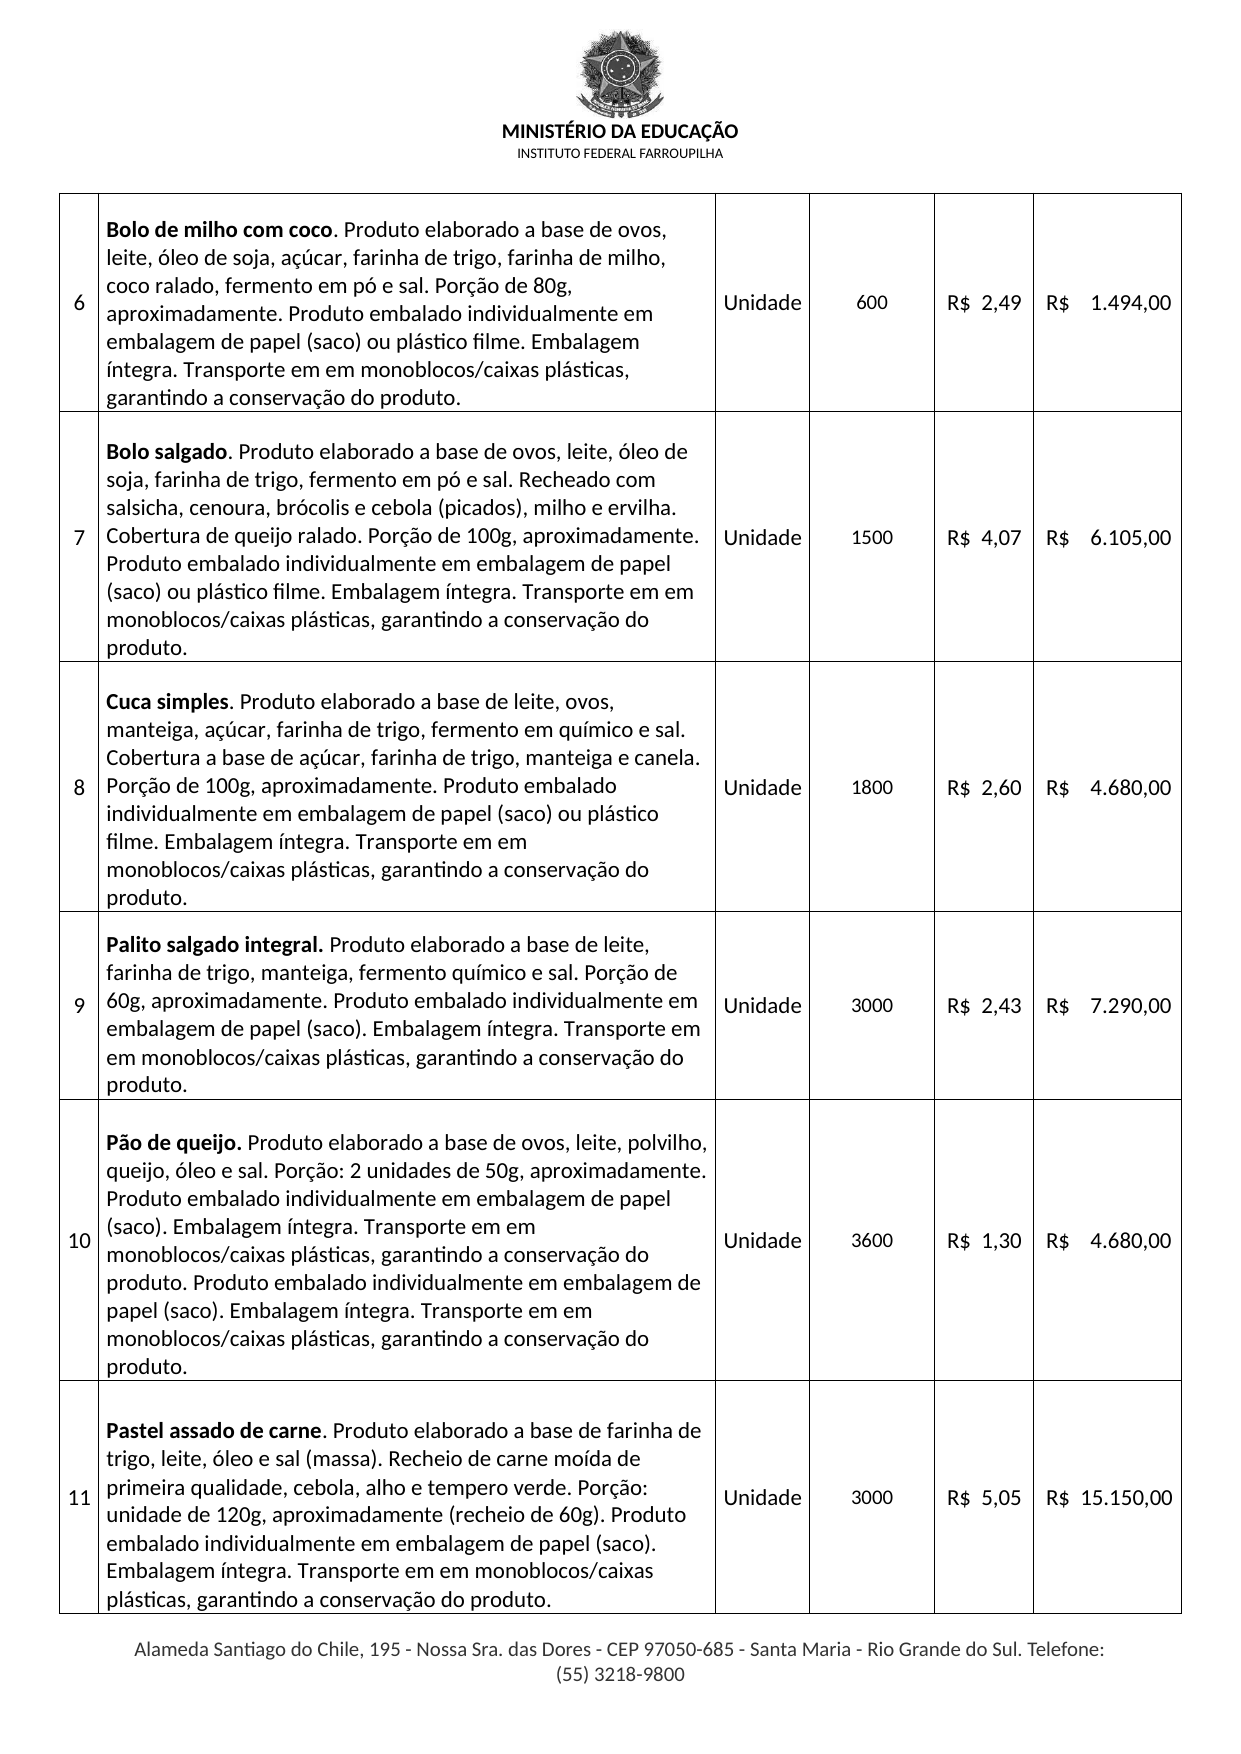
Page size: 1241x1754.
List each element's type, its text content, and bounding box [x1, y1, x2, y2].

table_cell 11 [60, 1381, 98, 1613]
table_cell 3000 [810, 1381, 934, 1613]
table_cell Unidade [716, 1381, 809, 1613]
table_cell R$ 4.680,00 [1034, 662, 1181, 911]
table_cell 1500 [810, 412, 934, 661]
table_cell Unidade [716, 662, 809, 911]
table_cell R$ 4,07 [935, 412, 1033, 661]
table_cell Cuca simples. Produto elaborado a base de leite, ovos, manteiga, açúcar, farinha de trigo, fermento em químico e sal. Cobertura a base de açúcar, farinha de trigo, manteiga e canela. Porção de 100g, aproximadamente. Produto embalado individualmente em embalagem de papel (saco) ou plástico filme. Embalagem íntegra. Transporte em em monoblocos/caixas plásticas, garantindo a conservação do produto. [99, 662, 715, 911]
table_cell 6 [60, 194, 98, 411]
table_cell R$ 7.290,00 [1034, 912, 1181, 1099]
table_cell Unidade [716, 1100, 809, 1380]
table_cell 3000 [810, 912, 934, 1099]
table_cell Bolo de milho com coco. Produto elaborado a base de ovos, leite, óleo de soja, açúcar, farinha de trigo, farinha de milho, coco ralado, fermento em pó e sal. Porção de 80g, aproximadamente. Produto embalado individualmente em embalagem de papel (saco) ou plástico filme. Embalagem íntegra. Transporte em em monoblocos/caixas plásticas, garantindo a conservação do produto. [99, 194, 715, 411]
table_cell R$ 2,60 [935, 662, 1033, 911]
table_cell R$ 2,49 [935, 194, 1033, 411]
table_cell Pão de queijo. Produto elaborado a base de ovos, leite, polvilho, queijo, óleo e sal. Porção: 2 unidades de 50g, aproximadamente. Produto embalado individualmente em embalagem de papel (saco). Embalagem íntegra. Transporte em em monoblocos/caixas plásticas, garantindo a conservação do produto. Produto embalado individualmente em embalagem de papel (saco). Embalagem íntegra. Transporte em em monoblocos/caixas plásticas, garantindo a conservação do produto. [99, 1100, 715, 1380]
table_cell Palito salgado integral. Produto elaborado a base de leite, farinha de trigo, manteiga, fermento químico e sal. Porção de 60g, aproximadamente. Produto embalado individualmente em embalagem de papel (saco). Embalagem íntegra. Transporte em em monoblocos/caixas plásticas, garantindo a conservação do produto. [99, 912, 715, 1099]
table_cell R$ 15.150,00 [1034, 1381, 1181, 1613]
table_cell 600 [810, 194, 934, 411]
table_cell R$ 6.105,00 [1034, 412, 1181, 661]
table_cell Bolo salgado. Produto elaborado a base de ovos, leite, óleo de soja, farinha de trigo, fermento em pó e sal. Recheado com salsicha, cenoura, brócolis e cebola (picados), milho e ervilha. Cobertura de queijo ralado. Porção de 100g, aproximadamente. Produto embalado individualmente em embalagem de papel (saco) ou plástico filme. Embalagem íntegra. Transporte em em monoblocos/caixas plásticas, garantindo a conservação do produto. [99, 412, 715, 661]
table_cell Unidade [716, 412, 809, 661]
table_cell R$ 4.680,00 [1034, 1100, 1181, 1380]
table_cell 7 [60, 412, 98, 661]
table_cell R$ 1.494,00 [1034, 194, 1181, 411]
table_cell R$ 1,30 [935, 1100, 1033, 1380]
table_cell 9 [60, 912, 98, 1099]
table_cell R$ 2,43 [935, 912, 1033, 1099]
table_cell 3600 [810, 1100, 934, 1380]
table_cell Unidade [716, 194, 809, 411]
table_cell R$ 5,05 [935, 1381, 1033, 1613]
table_cell 1800 [810, 662, 934, 911]
table_cell Pastel assado de carne. Produto elaborado a base de farinha de trigo, leite, óleo e sal (massa). Recheio de carne moída de primeira qualidade, cebola, alho e tempero verde. Porção: unidade de 120g, aproximadamente (recheio de 60g). Produto embalado individualmente em embalagem de papel (saco). Embalagem íntegra. Transporte em em monoblocos/caixas plásticas, garantindo a conservação do produto. [99, 1381, 715, 1613]
table_cell 8 [60, 662, 98, 911]
table_cell Unidade [716, 912, 809, 1099]
table_cell 10 [60, 1100, 98, 1380]
